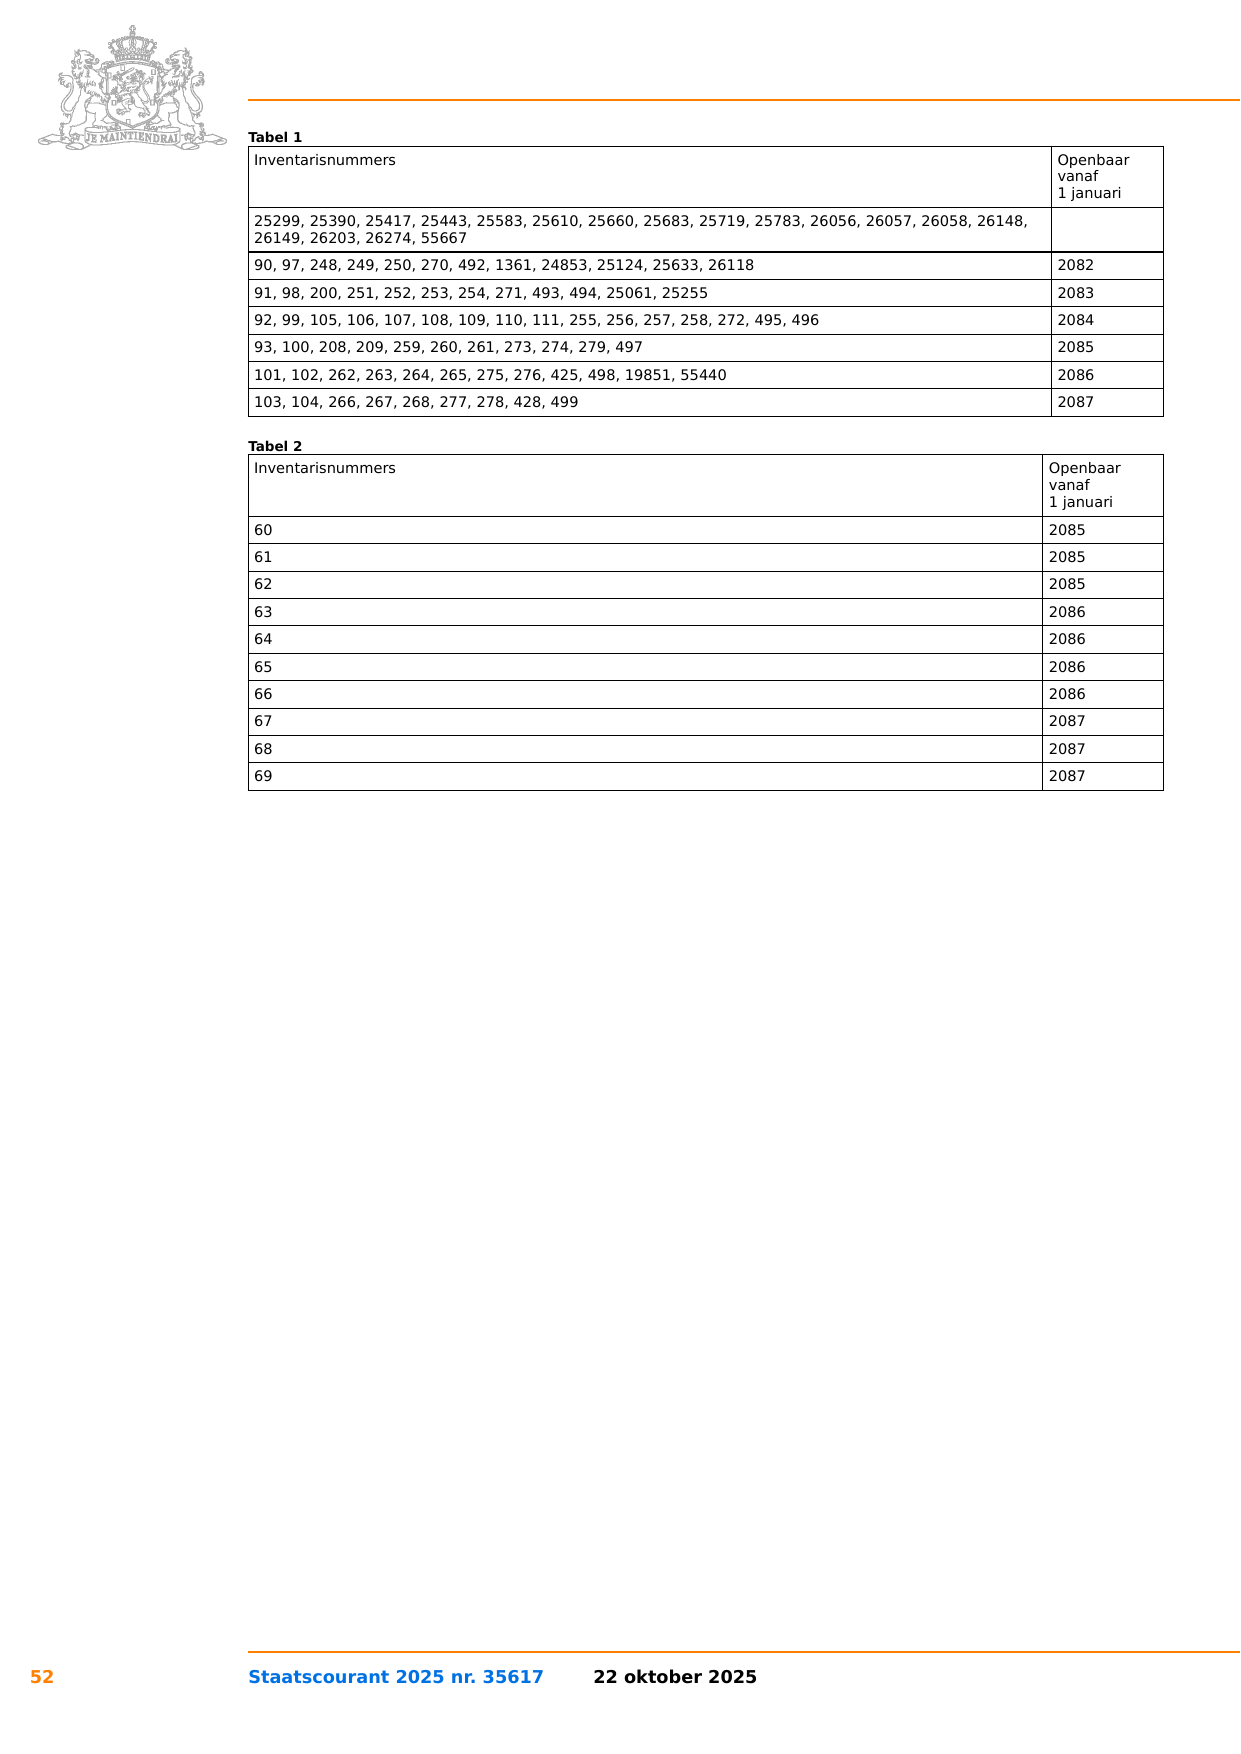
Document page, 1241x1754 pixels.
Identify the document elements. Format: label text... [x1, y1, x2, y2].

table_cell 2085 [1043, 517, 1163, 543]
table_header Tabel 2 [248, 439, 1163, 454]
table_cell Openbaar vanaf 1 januari [1043, 455, 1163, 516]
table_cell 25299, 25390, 25417, 25443, 25583, 25610, 25660, 25683, 25719, 25783, 26056, 26057, 26058, 26148, 26149, 26203, 26274, 55667 [249, 208, 1051, 251]
table_cell 2086 [1043, 626, 1163, 653]
table_cell Inventarisnummers [249, 455, 1042, 516]
table_cell 2082 [1052, 253, 1163, 279]
table_cell 65 [249, 654, 1042, 680]
table_cell 91, 98, 200, 251, 252, 253, 254, 271, 493, 494, 25061, 25255 [249, 280, 1051, 306]
table_cell 67 [249, 709, 1042, 735]
table_cell 2083 [1052, 280, 1163, 306]
table_cell 2086 [1043, 654, 1163, 680]
table_cell 92, 99, 105, 106, 107, 108, 109, 110, 111, 255, 256, 257, 258, 272, 495, 496 [249, 307, 1051, 333]
table_cell 2084 [1052, 307, 1163, 333]
table_cell 2087 [1043, 763, 1163, 790]
table_cell Openbaar vanaf 1 januari [1052, 147, 1163, 207]
table_cell 2085 [1043, 572, 1163, 598]
table_cell 2086 [1043, 599, 1163, 625]
table_cell 2085 [1043, 544, 1163, 571]
table_cell 66 [249, 681, 1042, 707]
table_cell 2087 [1052, 389, 1163, 416]
table_cell 61 [249, 544, 1042, 571]
table_cell [1052, 208, 1163, 251]
table_cell 93, 100, 208, 209, 259, 260, 261, 273, 274, 279, 497 [249, 335, 1051, 361]
table_cell 90, 97, 248, 249, 250, 270, 492, 1361, 24853, 25124, 25633, 26118 [249, 253, 1051, 279]
table_cell 60 [249, 517, 1042, 543]
table_header Tabel 1 [248, 130, 1163, 146]
table_cell 2086 [1043, 681, 1163, 707]
table_cell 64 [249, 626, 1042, 653]
table_cell 62 [249, 572, 1042, 598]
table_cell 2087 [1043, 736, 1163, 762]
table_cell 63 [249, 599, 1042, 625]
table_cell 2085 [1052, 335, 1163, 361]
table_cell 2086 [1052, 362, 1163, 388]
table_cell 2087 [1043, 709, 1163, 735]
table_cell Inventarisnummers [249, 147, 1051, 207]
table_cell 68 [249, 736, 1042, 762]
table_cell 103, 104, 266, 267, 268, 277, 278, 428, 499 [249, 389, 1051, 416]
picture [38, 25, 227, 150]
table_cell 101, 102, 262, 263, 264, 265, 275, 276, 425, 498, 19851, 55440 [249, 362, 1051, 388]
table_cell 69 [249, 763, 1042, 790]
